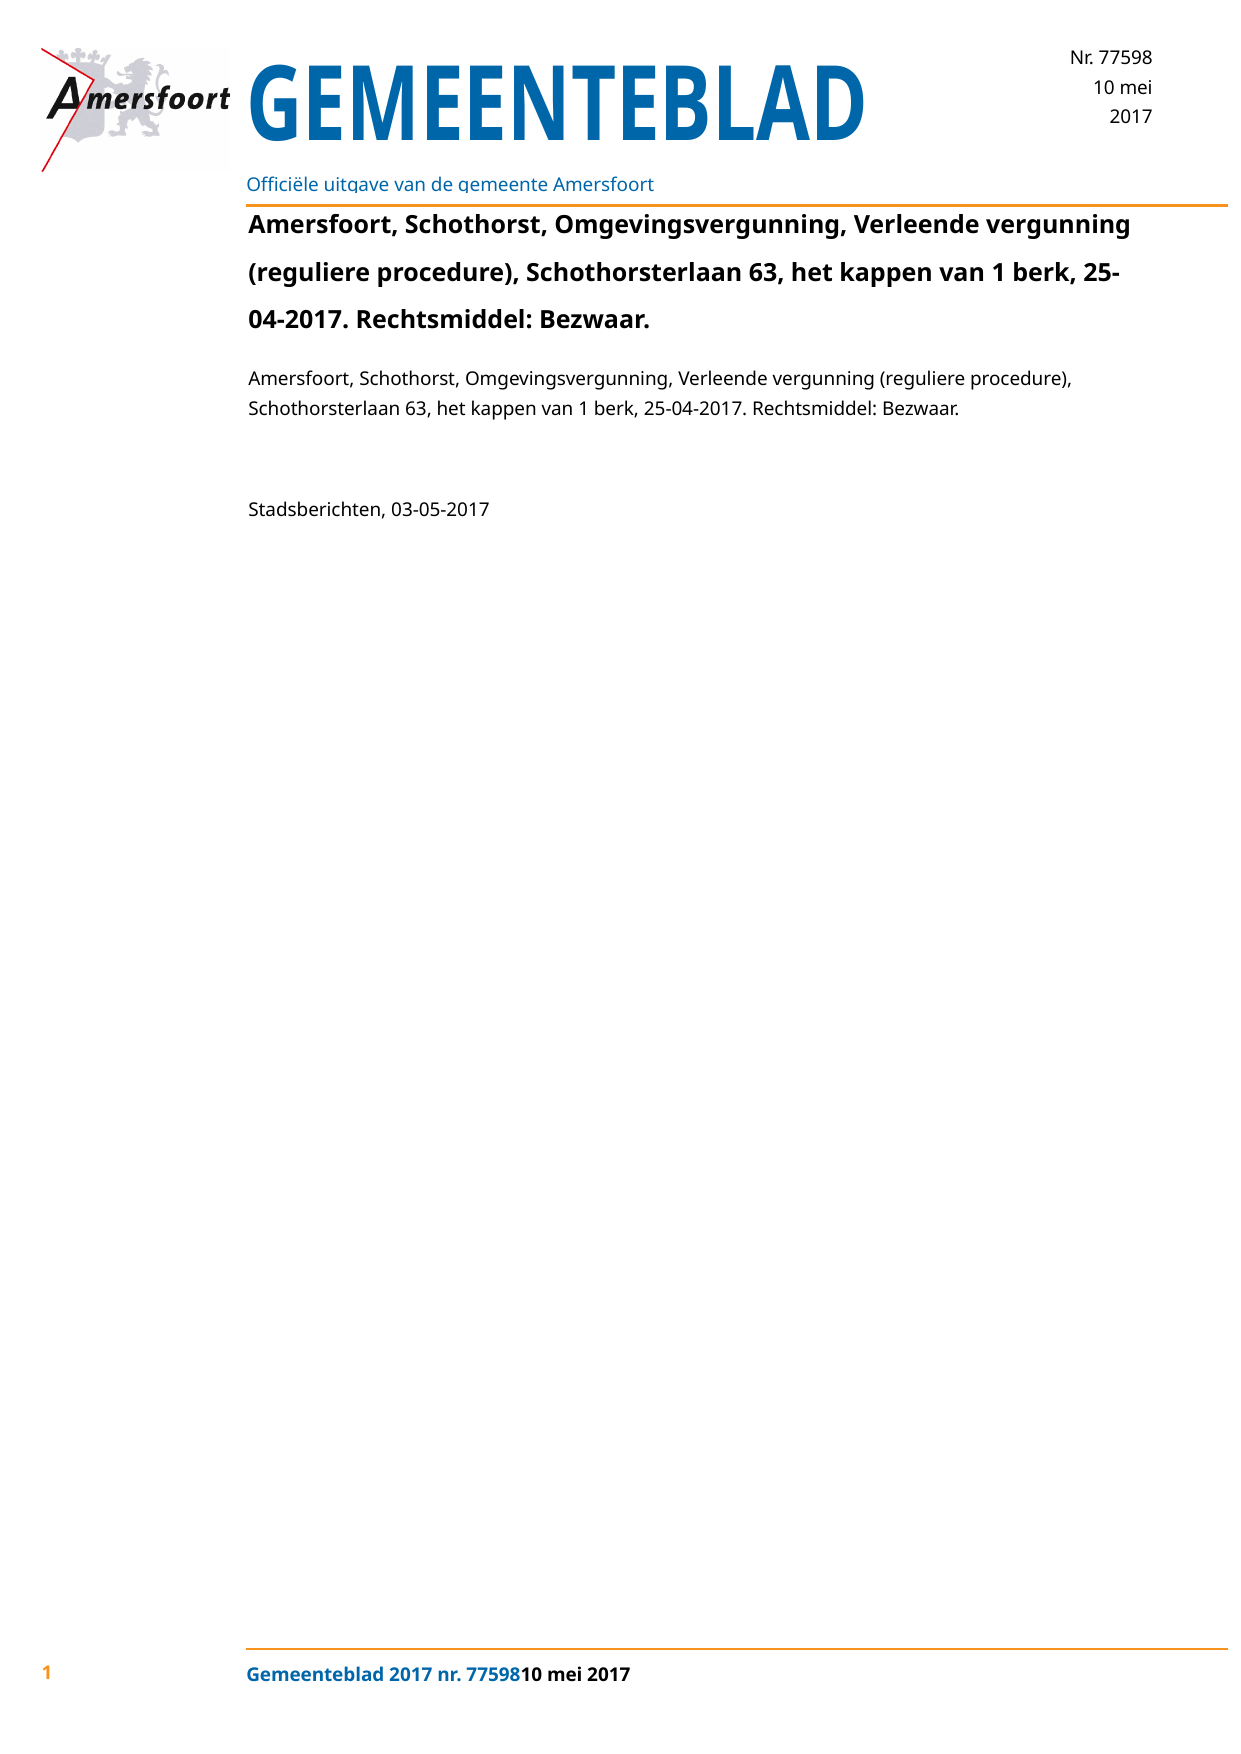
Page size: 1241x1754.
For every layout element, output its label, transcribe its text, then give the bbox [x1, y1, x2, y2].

picture [41, 47, 231, 172]
text Amersfoort, Schothorst, Omgevingsvergunning, Verleende vergunning (reguliere procedure), Schothorsterlaan 63, het kappen van 1 berk, 25-04-2017. Rechtsmiddel: Bezwaar. [248, 207, 1152, 336]
text Stadsberichten, 03-05-2017 [248, 496, 1152, 522]
text Amersfoort, Schothorst, Omgevingsvergunning, Verleende vergunning (reguliere procedure), Schothorsterlaan 63, het kappen van 1 berk, 25-04-2017. Rechtsmiddel: Bezwaar. [248, 366, 1152, 421]
